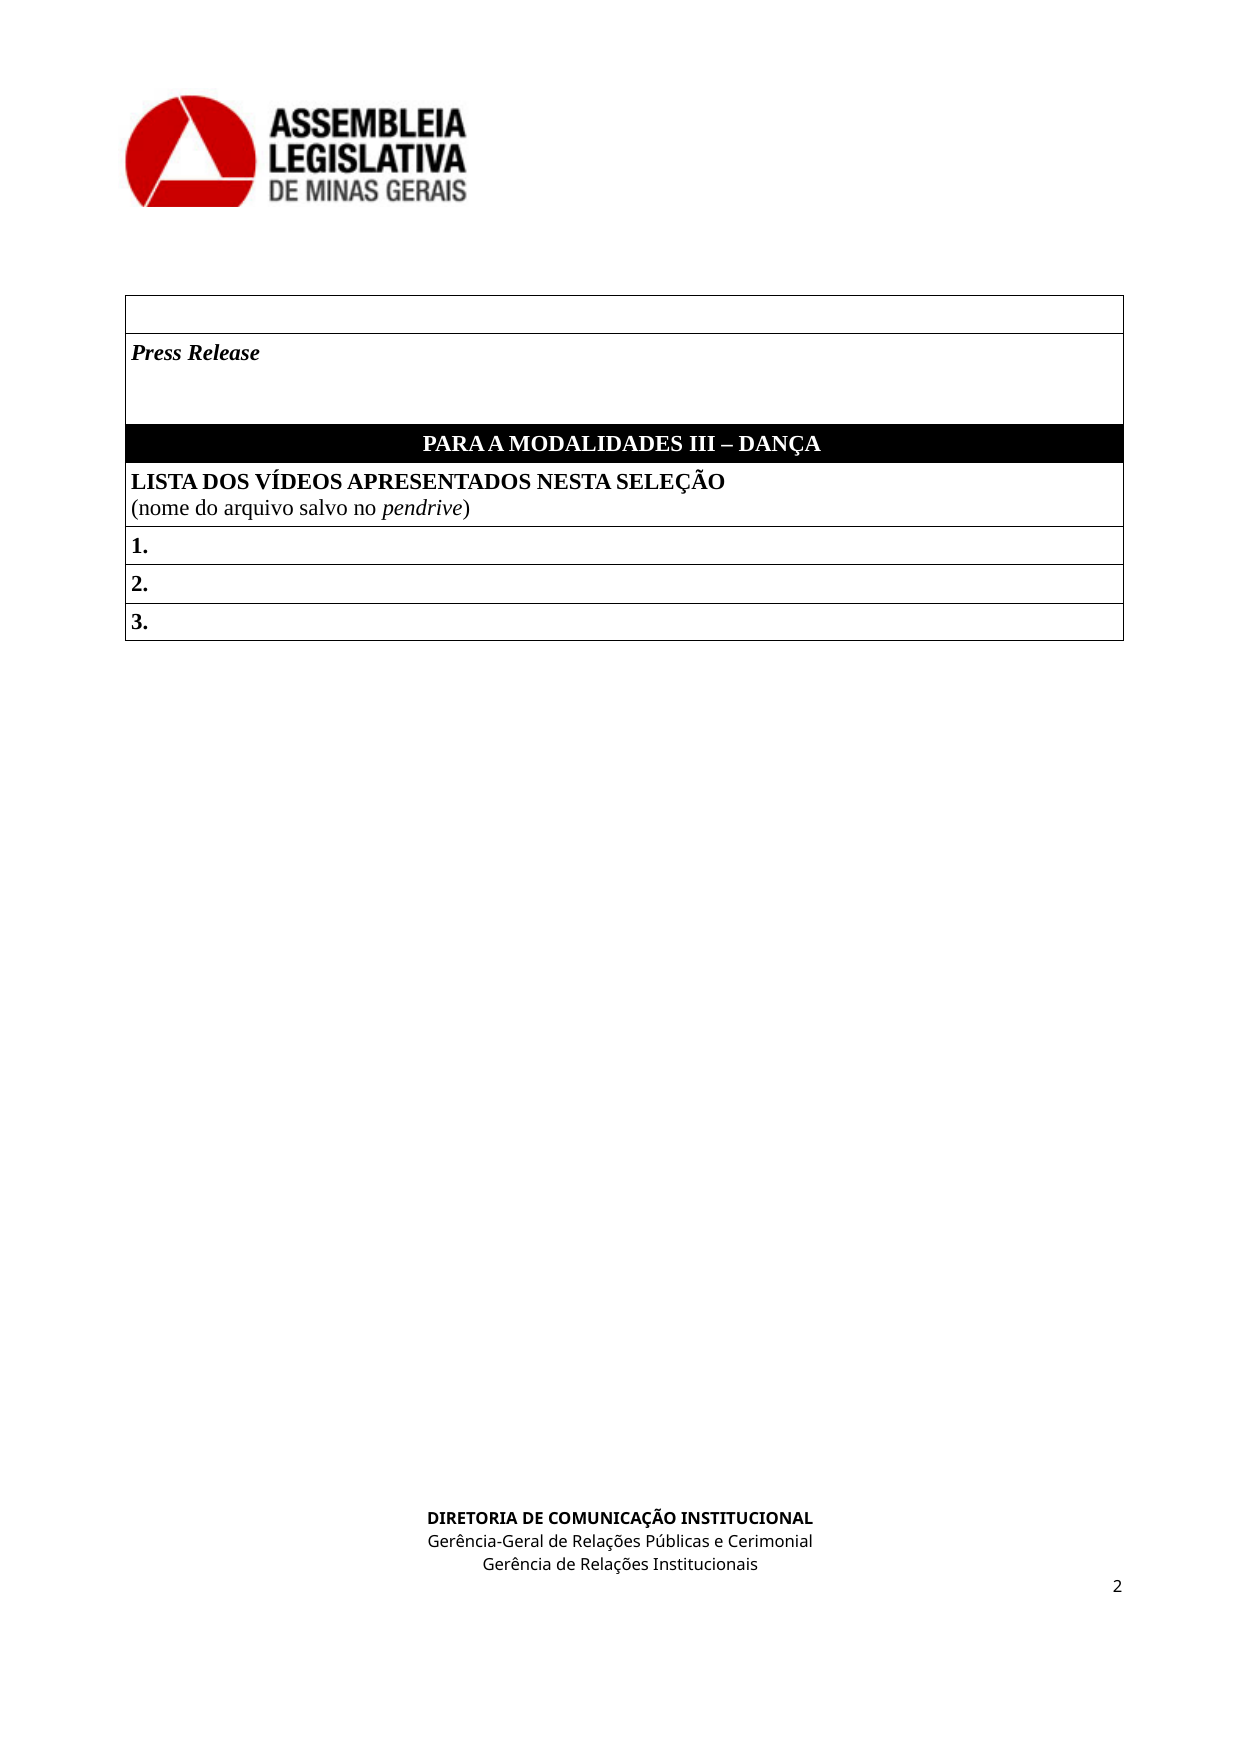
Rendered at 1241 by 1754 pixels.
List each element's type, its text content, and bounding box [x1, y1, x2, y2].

table_cell 2. [126, 565, 1123, 602]
table_cell [126, 296, 1123, 333]
table_cell LISTA DOS VÍDEOS APRESENTADOS NESTA SELEÇÃO (nome do arquivo salvo no pendrive) [126, 463, 1123, 526]
table_cell 1. [126, 527, 1123, 564]
table_cell PARA A MODALIDADES III – DANÇA [126, 425, 1123, 462]
table_cell 3. [126, 604, 1123, 640]
table_cell Press Release [126, 334, 1123, 424]
picture [118, 88, 487, 207]
